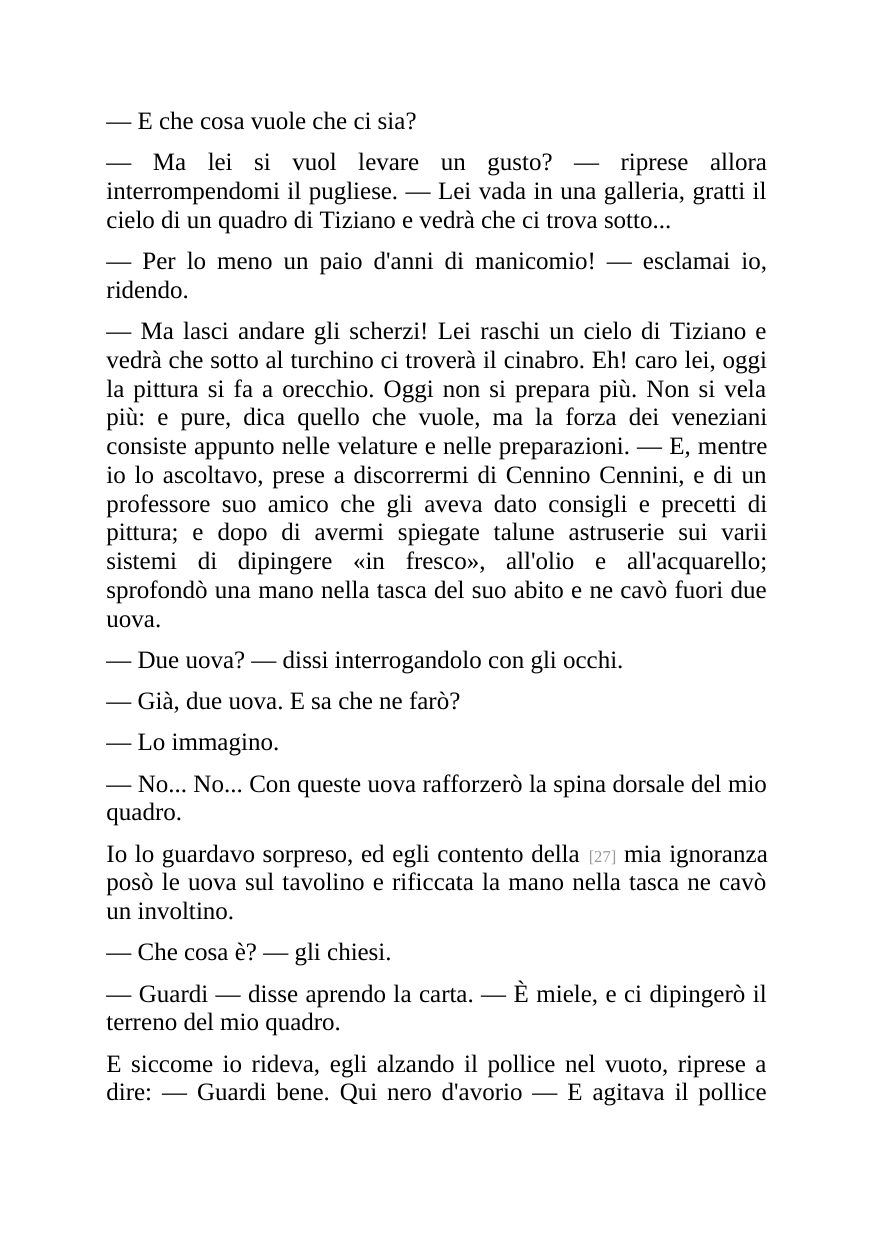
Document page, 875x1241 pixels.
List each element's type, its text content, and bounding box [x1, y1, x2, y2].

text — Ma lasci andare gli scherzi! Lei raschi un cielo di Tiziano e vedrà che sotto al turchino ci troverà il cinabro. Eh! caro lei, oggi la pittura si fa a orecchio. Oggi non si prepara più. Non si vela più: e pure, dica quello che vuole, ma la forza dei veneziani consiste appunto nelle velature e nelle preparazioni. — E, mentre io lo ascoltavo, prese a discorrermi di Cennino Cennini, e di un professore suo amico che gli aveva dato consigli e precetti di pittura; e dopo di avermi spiegate talune astruserie sui varii sistemi di dipingere «in fresco», all'olio e all'acquarello; sprofondò una mano nella tasca del suo abito e ne cavò fuori due uova. [106, 316, 768, 632]
text — E che cosa vuole che ci sia? [106, 106, 768, 135]
text — Guardi — disse aprendo la carta. — È miele, e ci dipingerò il terreno del mio quadro. [106, 979, 768, 1036]
text — No... No... Con queste uova rafforzerò la spina dorsale del mio quadro. [106, 769, 768, 826]
text — Già, due uova. E sa che ne farò? [106, 686, 768, 715]
text — Che cosa è? — gli chiesi. [106, 937, 768, 966]
text — Ma lei si vuol levare un gusto? — riprese allora interrompendomi il pugliese. — Lei vada in una galleria, gratti il cielo di un quadro di Tiziano e vedrà che ci trova sotto... [106, 147, 768, 234]
text — Due uova? — dissi interrogandolo con gli occhi. [106, 645, 768, 674]
text — Per lo meno un paio d'anni di manicomio! — esclamai io, ridendo. [106, 246, 768, 304]
text E siccome io rideva, egli alzando il pollice nel vuoto, riprese a dire: — Guardi bene. Qui nero d'avorio — E agitava il pollice [106, 1049, 768, 1106]
text Io lo guardavo sorpreso, ed egli contento della [27] mia ignoranza posò le uova sul tavolino e rificcata la mano nella tasca ne cavò un involtino. [106, 839, 768, 925]
text — Lo immagino. [106, 727, 768, 756]
